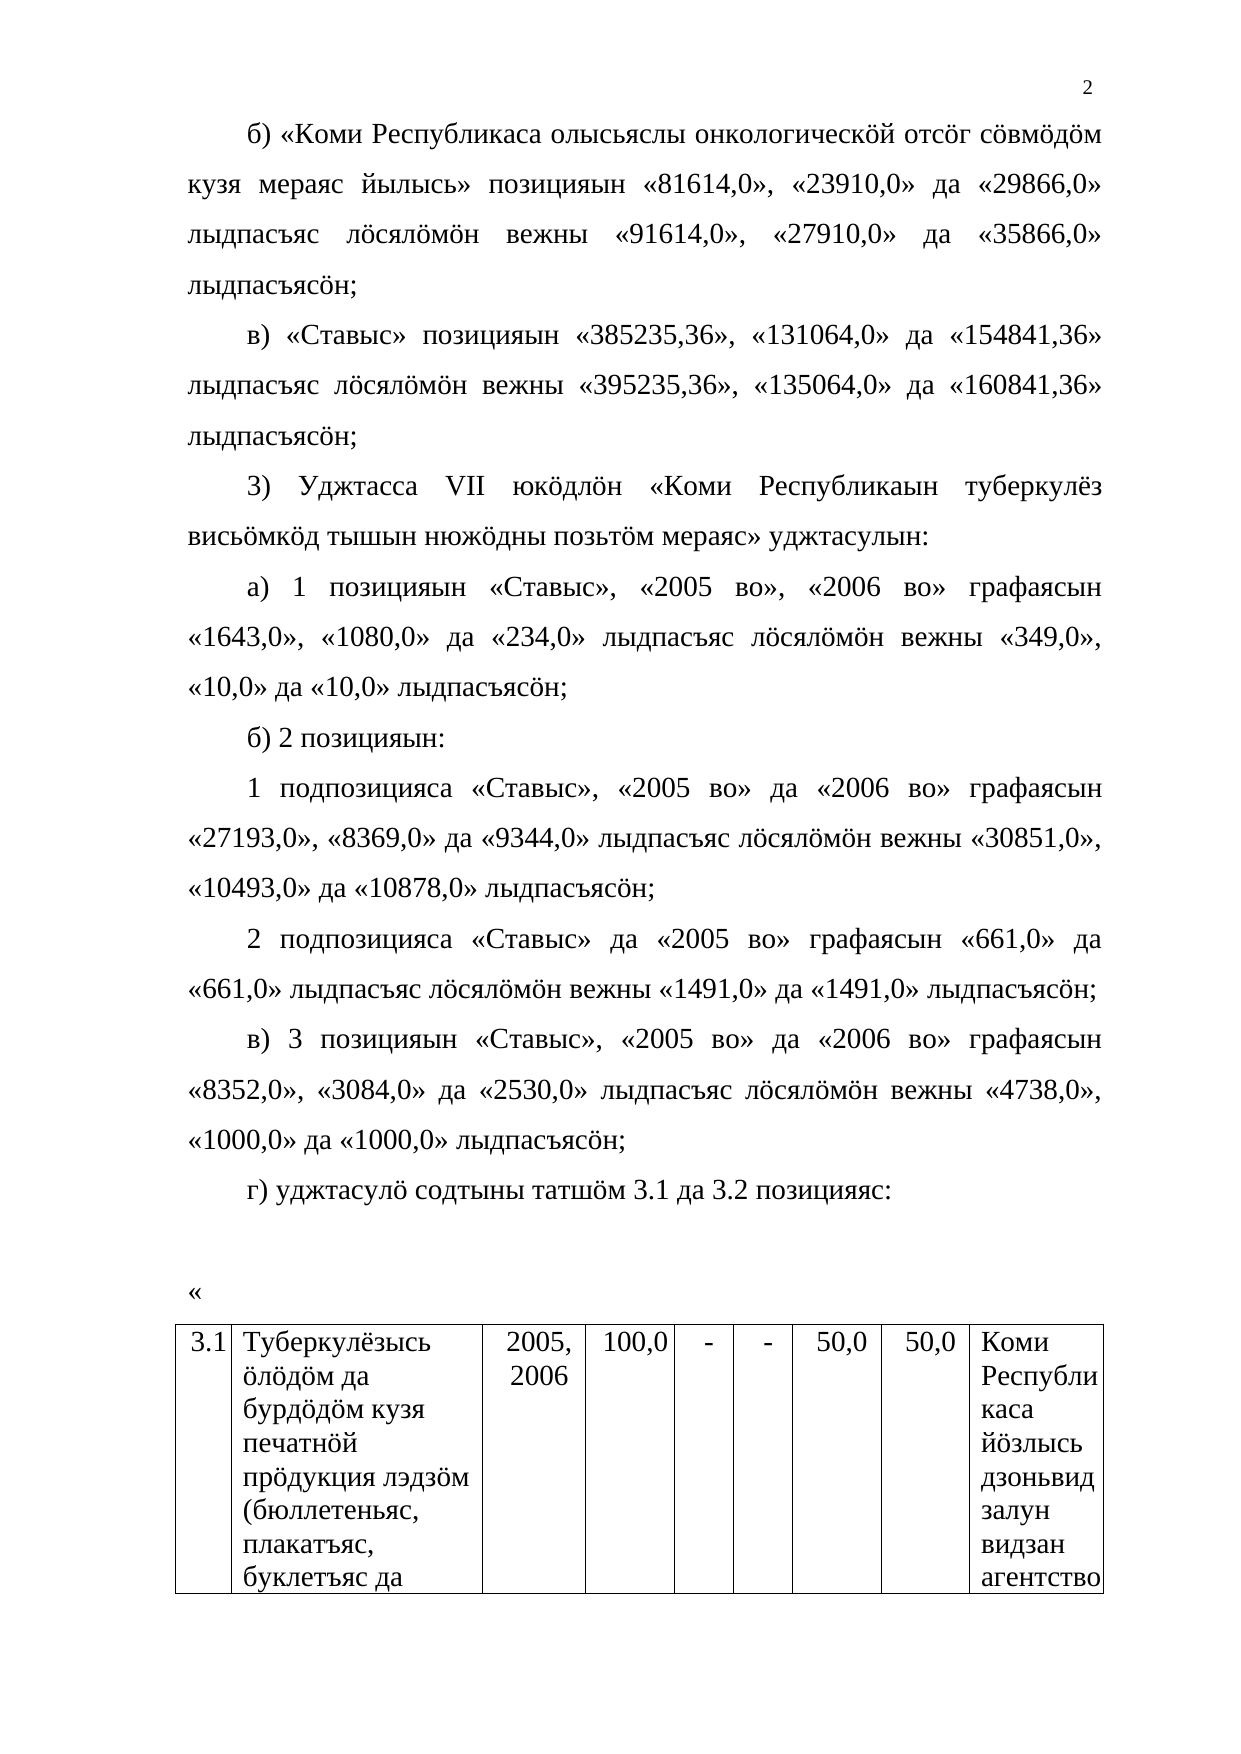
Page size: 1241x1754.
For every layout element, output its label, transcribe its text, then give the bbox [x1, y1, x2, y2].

text б) 2 позицияын: [187, 720, 1103, 753]
text « [187, 1273, 1103, 1307]
text г) уджтасулö содтыны татшöм 3.1 да 3.2 позицияяс: [187, 1172, 1103, 1206]
table_header - [734, 1325, 792, 1593]
table_header 100,0 [586, 1325, 674, 1593]
text 2 подпозицияса «Ставыс» да «2005 во» графаясын «661,0» да «661,0» лыдпасъяс лöсялöмöн вежны «1491,0» да «1491,0» лыдпасъясöн; [187, 921, 1103, 1005]
table_header 50,0 [793, 1325, 881, 1593]
table_header 2005, 2006 [483, 1325, 585, 1593]
text б) «Коми Республикаса олысьяслы онкологическöй отсöг сöвмöдöм кузя мераяс йылысь» позицияын «81614,0», «23910,0» да «29866,0» лыдпасъяс лöсялöмöн вежны «91614,0», «27910,0» да «35866,0» лыдпасъясöн; [187, 99, 1103, 300]
text а) 1 позицияын «Ставыс», «2005 во», «2006 во» графаясын «1643,0», «1080,0» да «234,0» лыдпасъяс лöсялöмöн вежны «349,0», «10,0» да «10,0» лыдпасъясöн; [187, 569, 1103, 703]
text в) 3 позицияын «Ставыс», «2005 во» да «2006 во» графаясын «8352,0», «3084,0» да «2530,0» лыдпасъяс лöсялöмöн вежны «4738,0», «1000,0» да «1000,0» лыдпасъясöн; [187, 1022, 1103, 1156]
text 1 подпозицияса «Ставыс», «2005 во» да «2006 во» графаясын «27193,0», «8369,0» да «9344,0» лыдпасъяс лöсялöмöн вежны «30851,0», «10493,0» да «10878,0» лыдпасъясöн; [187, 770, 1103, 904]
table_header 50,0 [882, 1325, 969, 1593]
table_header Коми Республикаса йöзлысь дзоньвидзалун видзан агентство [970, 1325, 1103, 1593]
table_header Туберкулёзысь öлöдöм да бурдöдöм кузя печатнöй прöдукция лэдзöм (бюллетеньяс, плакатъяс, буклетъяс да [232, 1325, 482, 1593]
text в) «Ставыс» позицияын «385235,36», «131064,0» да «154841,36» лыдпасъяс лöсялöмöн вежны «395235,36», «135064,0» да «160841,36» лыдпасъясöн; [187, 317, 1103, 451]
table_header 3.1 [176, 1325, 231, 1593]
text 3) Уджтасса VII юкöдлöн «Коми Республикаын туберкулёз висьöмкöд тышын нюжöдны позьтöм мераяс» уджтасулын: [187, 468, 1103, 552]
table_header - [675, 1325, 733, 1593]
